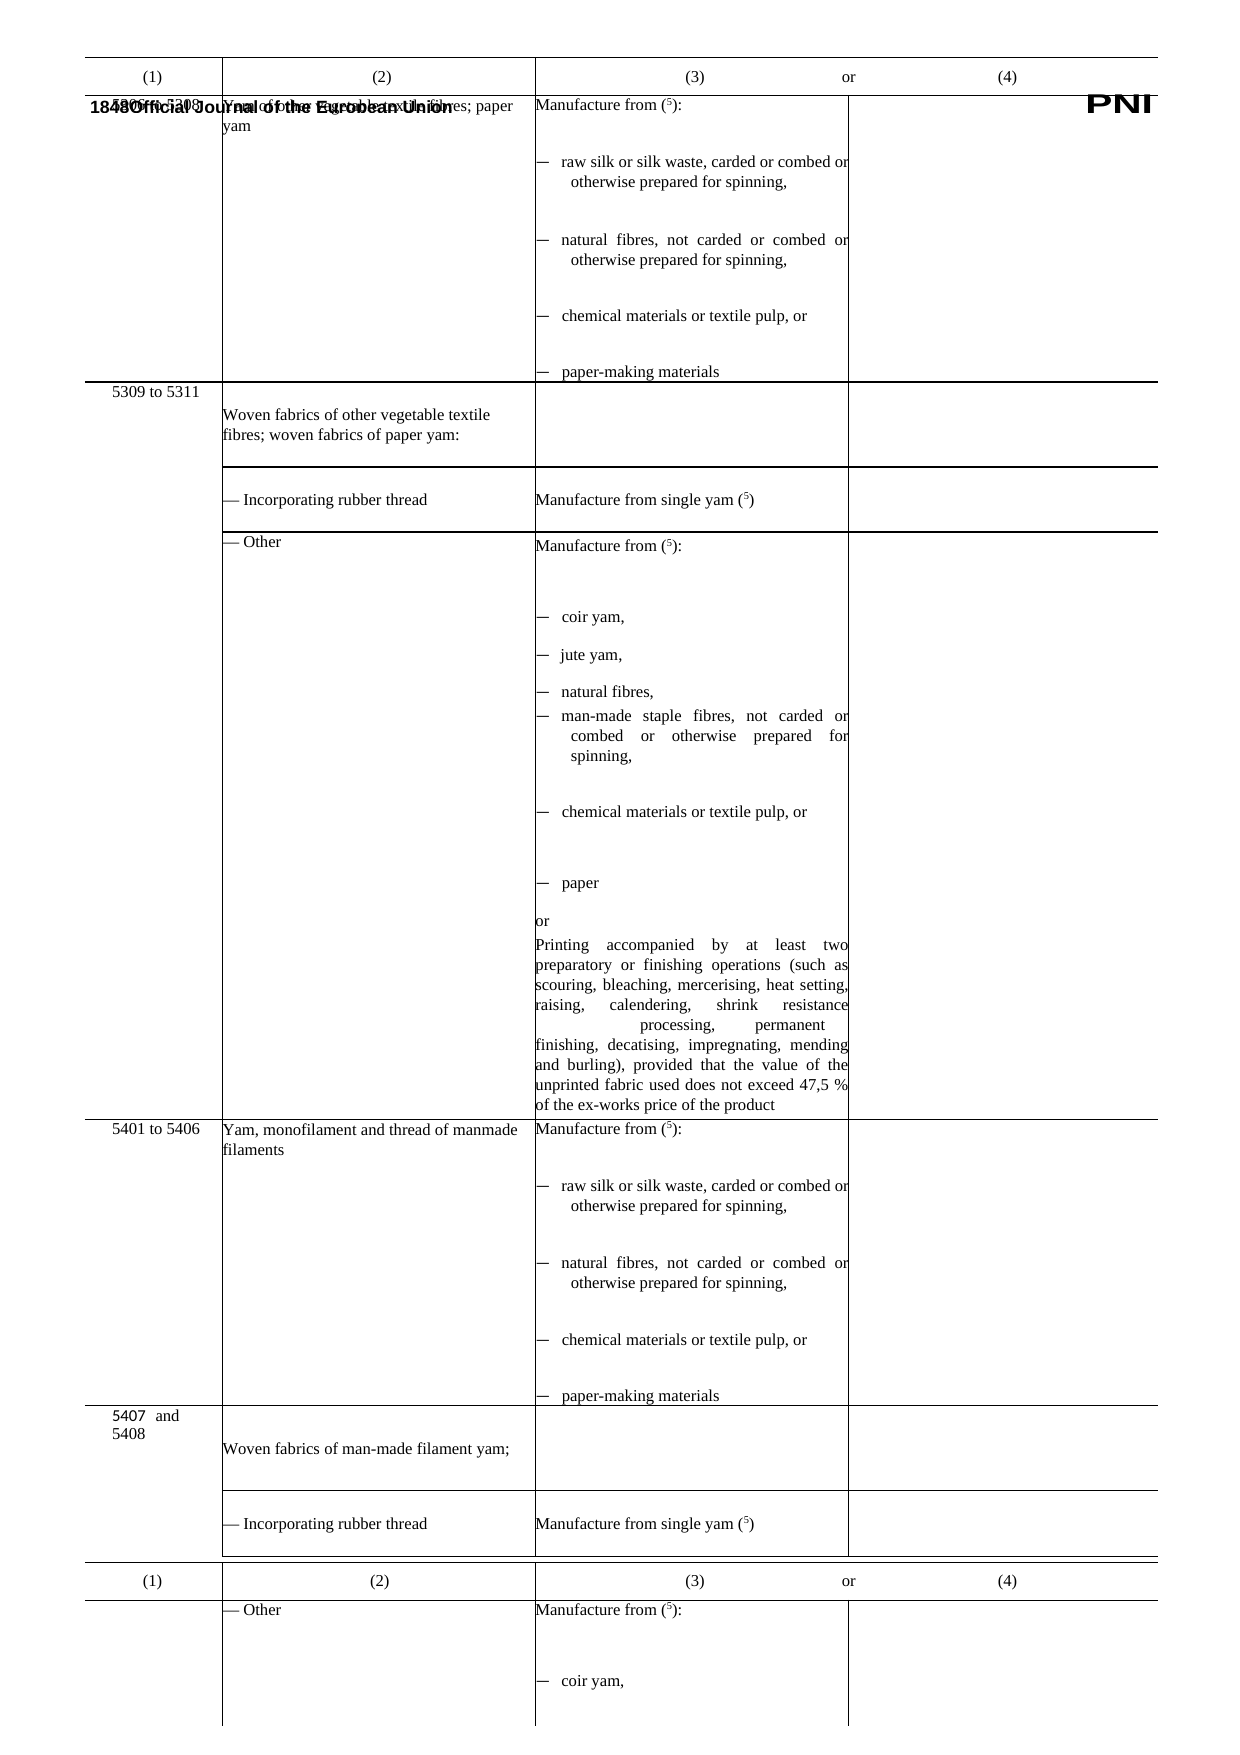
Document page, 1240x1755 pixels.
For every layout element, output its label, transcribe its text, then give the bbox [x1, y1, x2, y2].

table_cell Manufacture from (5): coir yam, natural fibres, man-made staple fibres, not carded or combed or otherwise prepared for spinning, chemical materials or textile pulp, or paper or Printing accompanied by at least two preparatory or finishing operations (such as scouring, bleaching, mercerising, heat setting, raising, calendering, shrink resistance processing, permanent finishing, decatising, impregnating, mending and burling), provided that the value of the unprinted fabric used does not exceed 47,5 % of the ex-works price of the product [536, 1601, 848, 1726]
table_cell Manufacture from (5): raw silk or silk waste, carded or combed or otherwise prepared for spinning, natural fibres, not carded or combed or otherwise prepared for spinning, chemical materials or textile pulp, or paper-making materials [536, 113, 848, 381]
table_cell Manufacture from (5): coir yam, jute yam, natural fibres, man-made staple fibres, not carded or combed or otherwise prepared for spinning, chemical materials or textile pulp, or paper or Printing accompanied by at least two preparatory or finishing operations (such as scouring, bleaching, mercerising, heat setting, raising, calendering, shrink resistance processing, permanent finishing, decatising, impregnating, mending and burling), provided that the value of the unprinted fabric used does not exceed 47,5 % of the ex-works price of the product [536, 533, 848, 1118]
table_cell [849, 1491, 1158, 1556]
table_header (1) [85, 1563, 222, 1599]
table_cell [849, 1601, 1158, 1726]
table_cell [849, 383, 1158, 466]
table_header (3) or (4) [536, 1563, 1158, 1599]
table_cell [536, 383, 848, 466]
table_cell 5306 to 5308 [85, 96, 222, 381]
table_header (3) or (4) [536, 58, 1158, 95]
table_cell Yam, monofilament and thread of man­made filaments [223, 1120, 535, 1405]
table_header (2) [223, 1563, 535, 1599]
table_cell — Incorporating rubber thread [223, 1491, 535, 1556]
table_cell [849, 468, 1158, 531]
table_cell — Other [223, 533, 535, 1118]
table_header (1) [85, 58, 222, 95]
table_cell — Other [223, 1601, 535, 1726]
table_cell Woven fabrics of other vegetable textile fibres; woven fabrics of paper yam: [223, 383, 535, 466]
table_cell [849, 96, 1158, 381]
table_cell — Incorporating rubber thread [223, 468, 535, 531]
table_cell [849, 1406, 1158, 1490]
table_cell Manufacture from (5): raw silk or silk waste, carded or combed or otherwise prepared for spinning, natural fibres, not carded or combed or otherwise prepared for spinning, chemical materials or textile pulp, or paper-making materials [536, 1120, 848, 1405]
table_cell Woven fabrics of man-made filament yam; [223, 1406, 535, 1490]
table_cell Manufacture from single yam (5) [536, 1491, 848, 1556]
table_cell 5309 to 5311 [85, 383, 222, 1118]
table_cell [849, 533, 1158, 1118]
table_header (2) [223, 58, 535, 88]
table_cell [85, 1601, 222, 1726]
table_cell and 5408 [85, 1406, 222, 1556]
table_cell [536, 1406, 848, 1490]
table_cell Manufacture from single yam (5) [536, 468, 848, 531]
table_cell [849, 1120, 1158, 1405]
table_cell Yam of other vegetable textile fibres; paper yam [223, 113, 535, 381]
table_cell 5401 to 5406 [85, 1120, 222, 1405]
